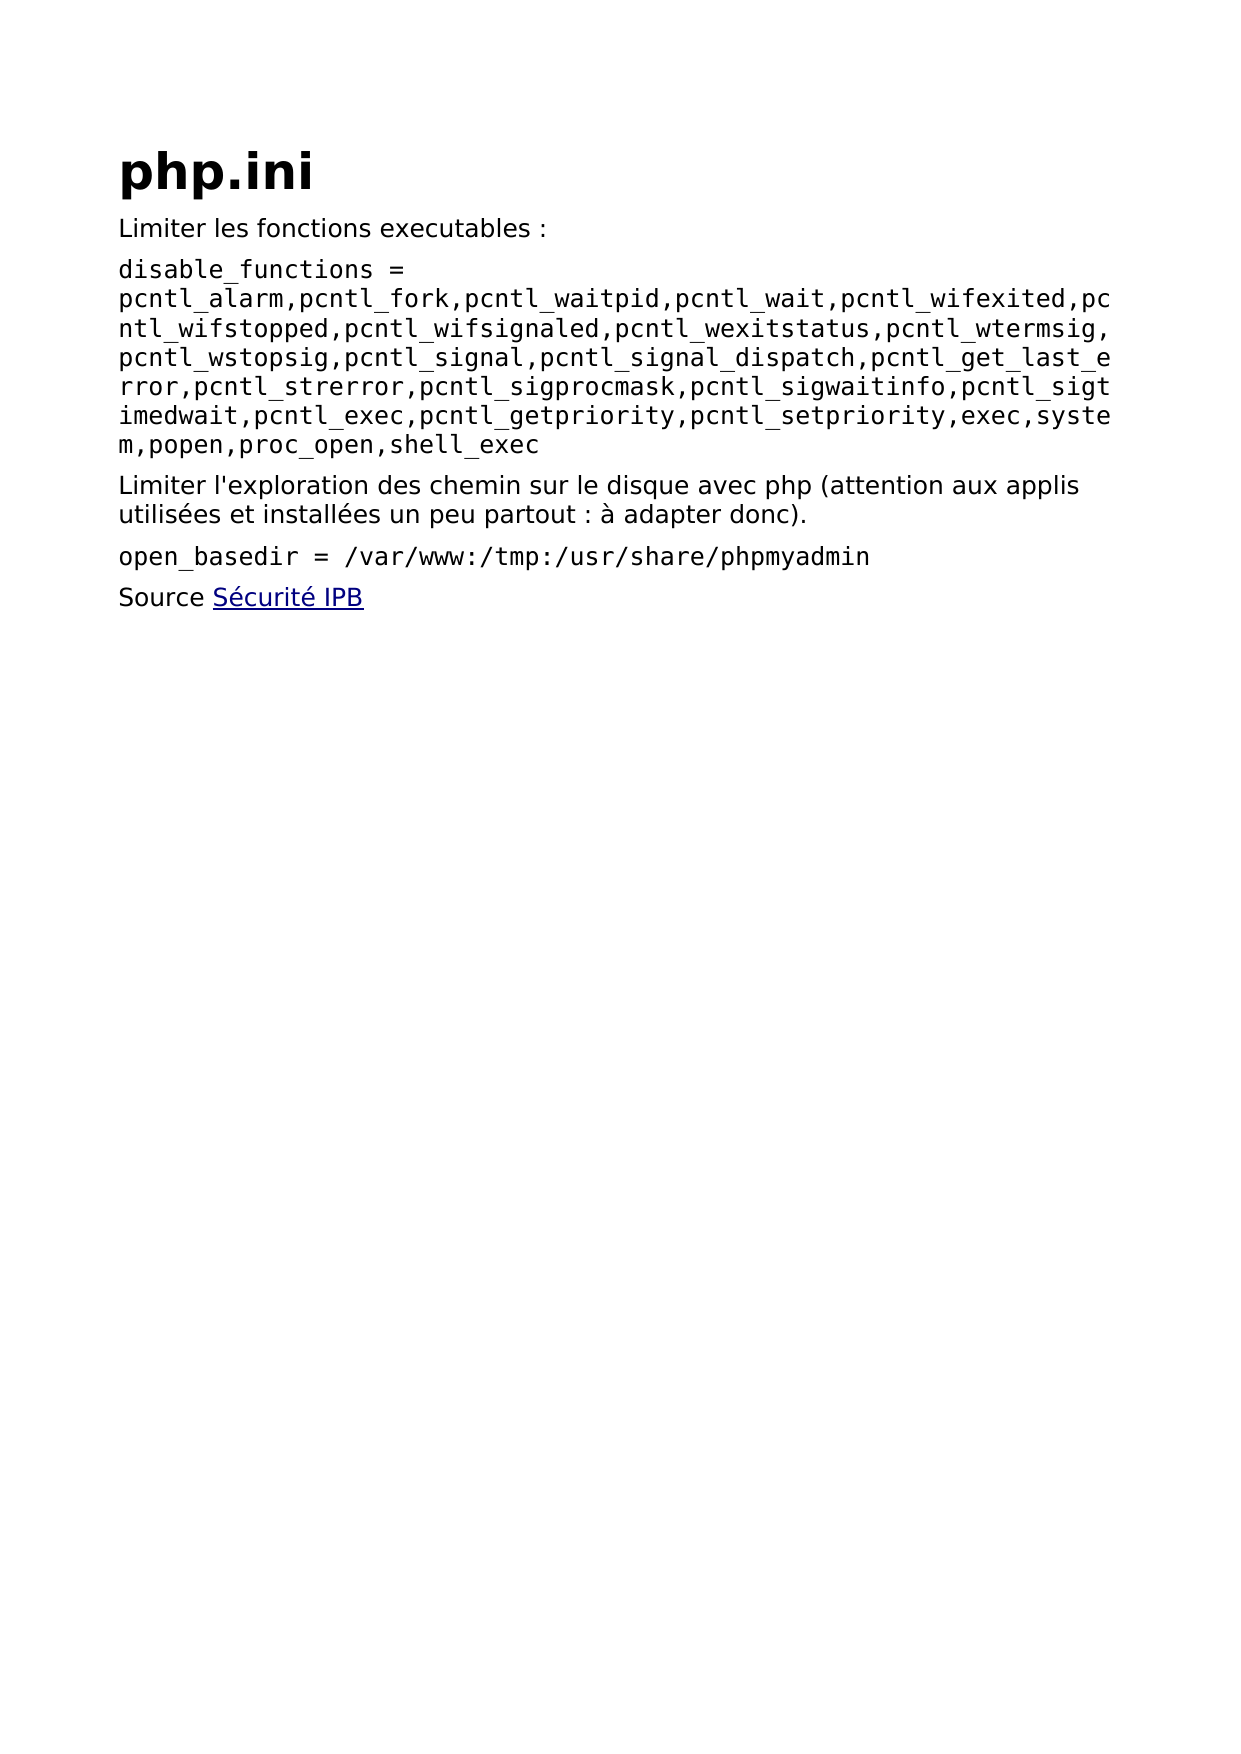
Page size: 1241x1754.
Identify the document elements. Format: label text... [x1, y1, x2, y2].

text Limiter les fonctions executables : [118, 214, 1122, 243]
text disable_functions = pcntl_alarm,pcntl_fork,pcntl_waitpid,pcntl_wait,pcntl_wifexited,pcntl_wifstopped,pcntl_wifsignaled,pcntl_wexitstatus,pcntl_wtermsig,pcntl_wstopsig,pcntl_signal,pcntl_signal_dispatch,pcntl_get_last_error,pcntl_strerror,pcntl_sigprocmask,pcntl_sigwaitinfo,pcntl_sigtimedwait,pcntl_exec,pcntl_getpriority,pcntl_setpriority,exec,system,popen,proc_open,shell_exec [118, 256, 1122, 460]
subtitle php.ini [118, 143, 1122, 201]
text Limiter l'exploration des chemin sur le disque avec php (attention aux applis utilisées et installées un peu partout : à adapter donc). [118, 471, 1122, 530]
text Source Sécurité IPB [118, 583, 1122, 612]
text open_basedir = /var/www:/tmp:/usr/share/phpmyadmin [118, 542, 1122, 571]
